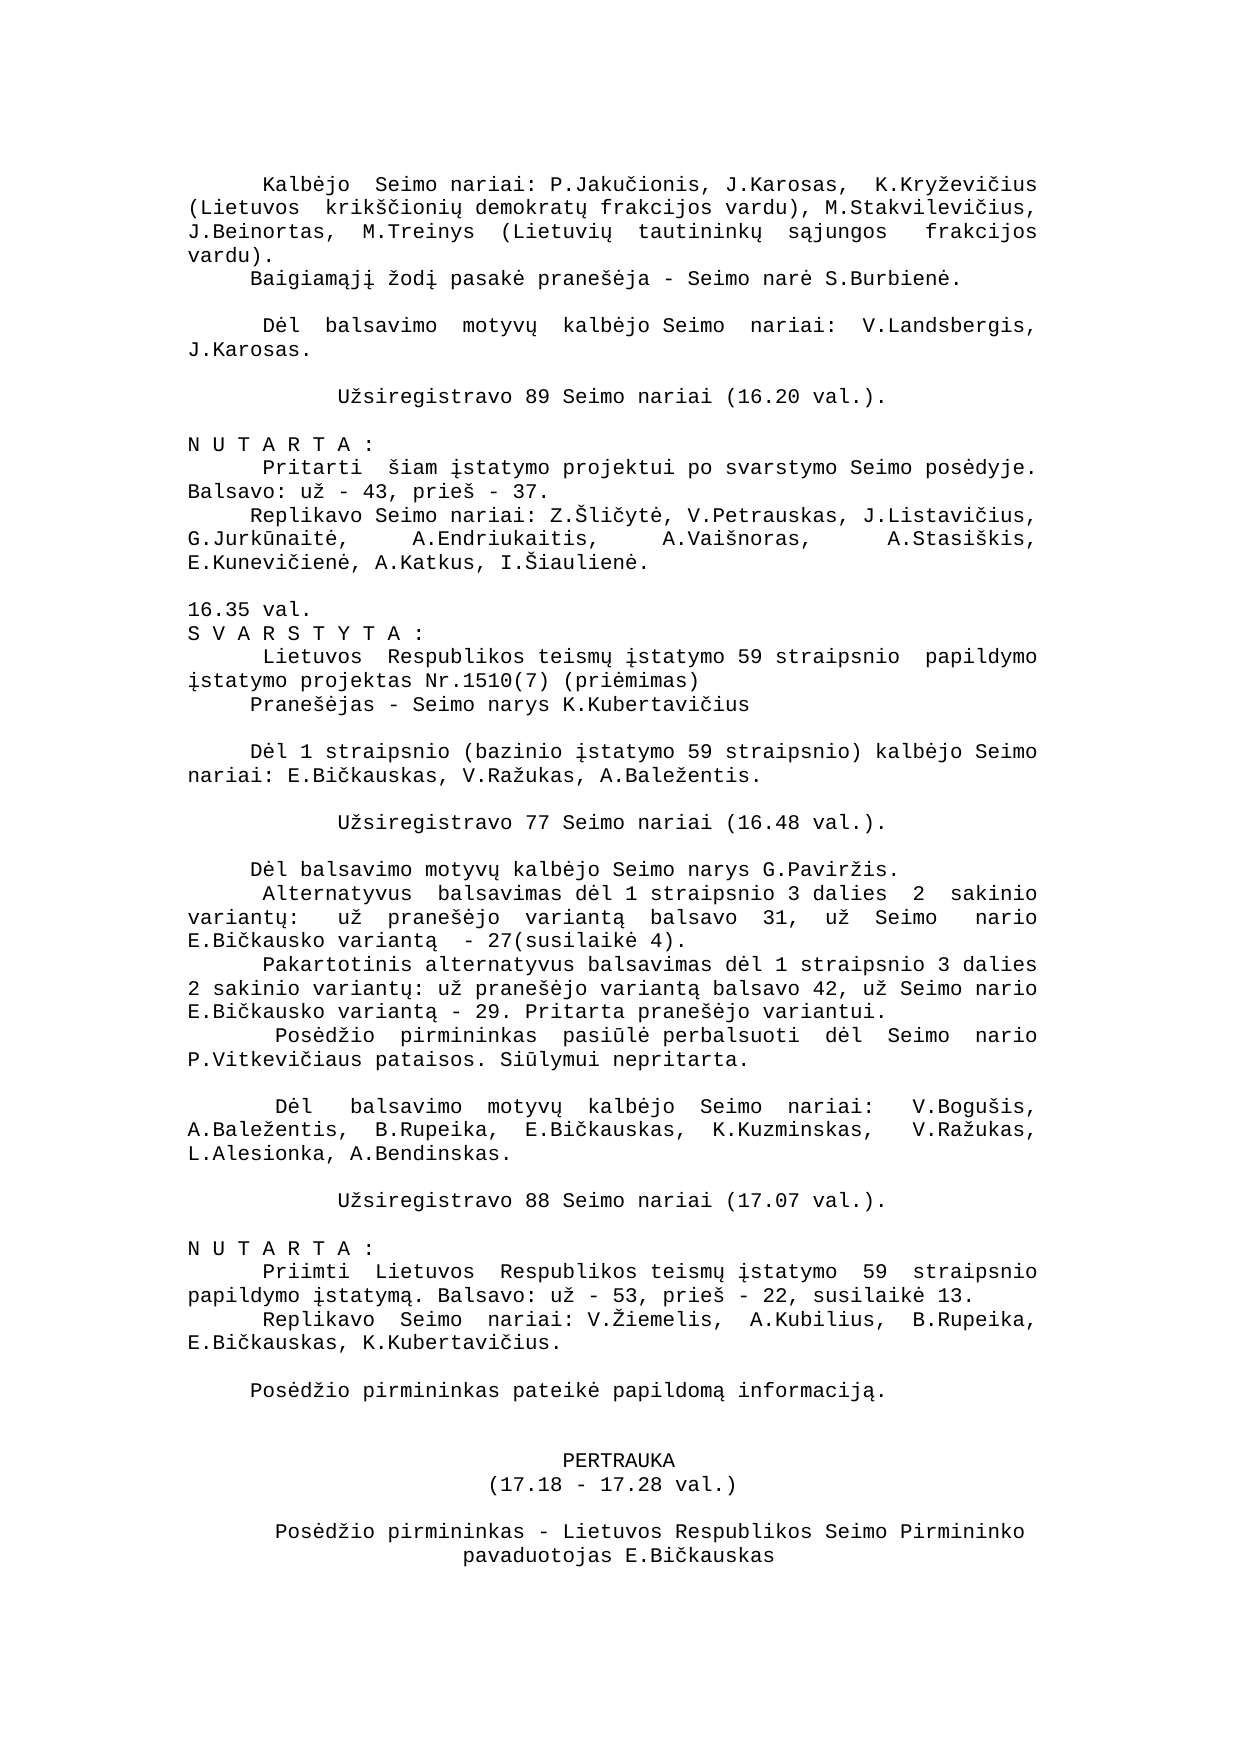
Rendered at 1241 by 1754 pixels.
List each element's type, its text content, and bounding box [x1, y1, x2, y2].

text 16.35 val. [187, 599, 1053, 623]
text Dėl balsavimo motyvų kalbėjo Seimo nariai: V.Bogušis, [187, 1096, 1053, 1119]
text E.Bičkausko variantą - 27(susilaikė 4). [187, 930, 1053, 954]
text Alternatyvus balsavimas dėl 1 straipsnio 3 dalies 2 sakinio [187, 883, 1053, 907]
text E.Bičkauskas, K.Kubertavičius. [187, 1332, 1053, 1356]
text Dėl balsavimo motyvų kalbėjo Seimo nariai: V.Landsbergis, [187, 316, 1053, 339]
text N U T A R T A : [187, 1238, 1053, 1261]
text A.Baležentis, B.Rupeika, E.Bičkauskas, K.Kuzminskas, V.Ražukas, [187, 1119, 1053, 1143]
text Replikavo Seimo nariai: V.Žiemelis, A.Kubilius, B.Rupeika, [187, 1309, 1053, 1332]
text Pranešėjas - Seimo narys K.Kubertavičius [187, 694, 1053, 717]
text Lietuvos Respublikos teismų įstatymo 59 straipsnio papildymo [187, 647, 1053, 670]
text nariai: E.Bičkauskas, V.Ražukas, A.Baležentis. [187, 765, 1053, 788]
text Balsavo: už - 43, prieš - 37. [187, 481, 1053, 505]
text Užsiregistravo 88 Seimo nariai (17.07 val.). [187, 1190, 1053, 1214]
text įstatymo projektas Nr.1510(7) (priėmimas) [187, 670, 1053, 694]
text Dėl balsavimo motyvų kalbėjo Seimo narys G.Paviržis. [187, 859, 1053, 883]
text Pakartotinis alternatyvus balsavimas dėl 1 straipsnio 3 dalies [187, 954, 1053, 978]
text J.Karosas. [187, 339, 1053, 363]
text Baigiamąjį žodį pasakė pranešėja - Seimo narė S.Burbienė. [187, 268, 1053, 292]
text variantų: už pranešėjo variantą balsavo 31, už Seimo nario [187, 907, 1053, 930]
text L.Alesionka, A.Bendinskas. [187, 1143, 1053, 1167]
text Posėdžio pirmininkas pateikė papildomą informaciją. [187, 1379, 1053, 1403]
text E.Bičkausko variantą - 29. Pritarta pranešėjo variantui. [187, 1001, 1053, 1025]
text (17.18 - 17.28 val.) [187, 1474, 1053, 1498]
text vardu). [187, 244, 1053, 268]
text Užsiregistravo 77 Seimo nariai (16.48 val.). [187, 812, 1053, 836]
text E.Kunevičienė, A.Katkus, I.Šiaulienė. [187, 552, 1053, 576]
text J.Beinortas, M.Treinys (Lietuvių tautininkų sąjungos frakcijos [187, 221, 1053, 244]
text (Lietuvos krikščionių demokratų frakcijos vardu), M.Stakvilevičius, [187, 197, 1053, 221]
text 2 sakinio variantų: už pranešėjo variantą balsavo 42, už Seimo nario [187, 978, 1053, 1001]
text S V A R S T Y T A : [187, 623, 1053, 647]
text Dėl 1 straipsnio (bazinio įstatymo 59 straipsnio) kalbėjo Seimo [187, 741, 1053, 765]
text Posėdžio pirmininkas - Lietuvos Respublikos Seimo Pirmininko [187, 1521, 1053, 1545]
text Priimti Lietuvos Respublikos teismų įstatymo 59 straipsnio [187, 1261, 1053, 1285]
text Replikavo Seimo nariai: Z.Šličytė, V.Petrauskas, J.Listavičius, [187, 505, 1053, 528]
text N U T A R T A : [187, 434, 1053, 457]
text G.Jurkūnaitė, A.Endriukaitis, A.Vaišnoras, A.Stasiškis, [187, 528, 1053, 552]
text P.Vitkevičiaus pataisos. Siūlymui nepritarta. [187, 1048, 1053, 1072]
text Pritarti šiam įstatymo projektui po svarstymo Seimo posėdyje. [187, 457, 1053, 481]
text PERTRAUKA [187, 1451, 1053, 1474]
text pavaduotojas E.Bičkauskas [187, 1545, 1053, 1569]
text Užsiregistravo 89 Seimo nariai (16.20 val.). [187, 386, 1053, 410]
text Posėdžio pirmininkas pasiūlė perbalsuoti dėl Seimo nario [187, 1025, 1053, 1048]
text Kalbėjo Seimo nariai: P.Jakučionis, J.Karosas, K.Kryževičius [187, 174, 1053, 197]
text papildymo įstatymą. Balsavo: už - 53, prieš - 22, susilaikė 13. [187, 1285, 1053, 1309]
